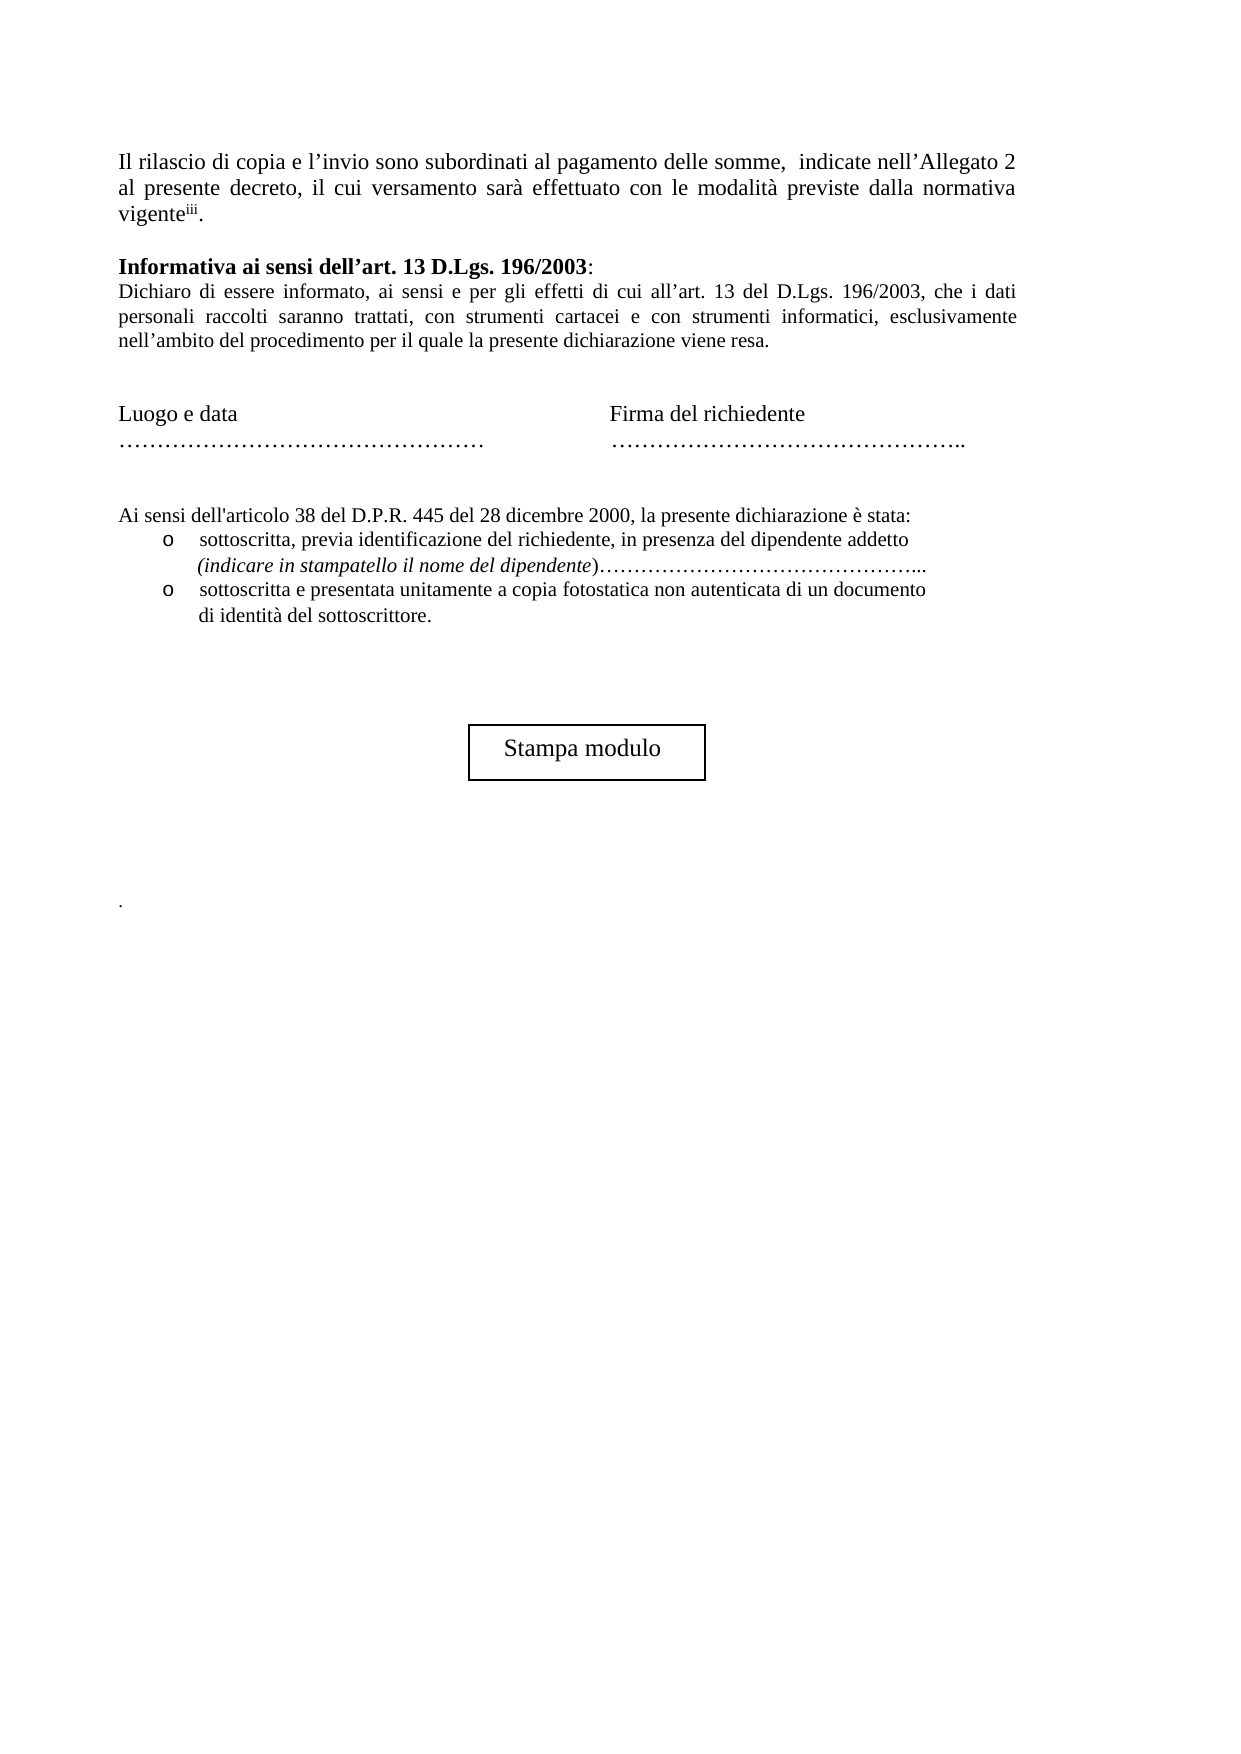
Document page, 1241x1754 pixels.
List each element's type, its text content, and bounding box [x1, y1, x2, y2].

text Dichiaro di essere informato, ai sensi e per gli effetti di cui all’art. 13 del D.Lgs. 196/2003, che i dati personali raccolti saranno trattati, con strumenti cartacei e con strumenti informatici, esclusivamente nell’ambito del procedimento per il quale la presente dichiarazione viene resa. [118, 279, 1018, 352]
text . [118, 890, 915, 912]
text ………………………………………… ……………………………………….. [118, 426, 1018, 452]
text Luogo e data Firma del richiedente [118, 400, 1018, 426]
text (indicare in stampatello il nome del dipendente)………………………………………... [118, 553, 1018, 577]
text Il rilascio di copia e l’invio sono subordinati al pagamento delle somme, indicate nell’Allegato 2 al presente decreto, il cui versamento sarà effettuato con le modalità previste dalla normativa vigente. [118, 148, 1018, 227]
list sottoscritta e presentata unitamente a copia fotostatica non autenticata di un documento [162, 577, 1018, 602]
text Ai sensi dell'articolo 38 del D.P.R. 445 del 28 dicembre 2000, la presente dichiarazione è stata: [118, 503, 1018, 527]
text Stampa modulo [485, 733, 689, 762]
text di identità del sottoscrittore. [193, 602, 1018, 627]
text Informativa ai sensi dell’art. 13 D.Lgs. 196/2003: [118, 253, 1018, 279]
list sottoscritta, previa identificazione del richiedente, in presenza del dipendente addetto [162, 527, 1018, 553]
